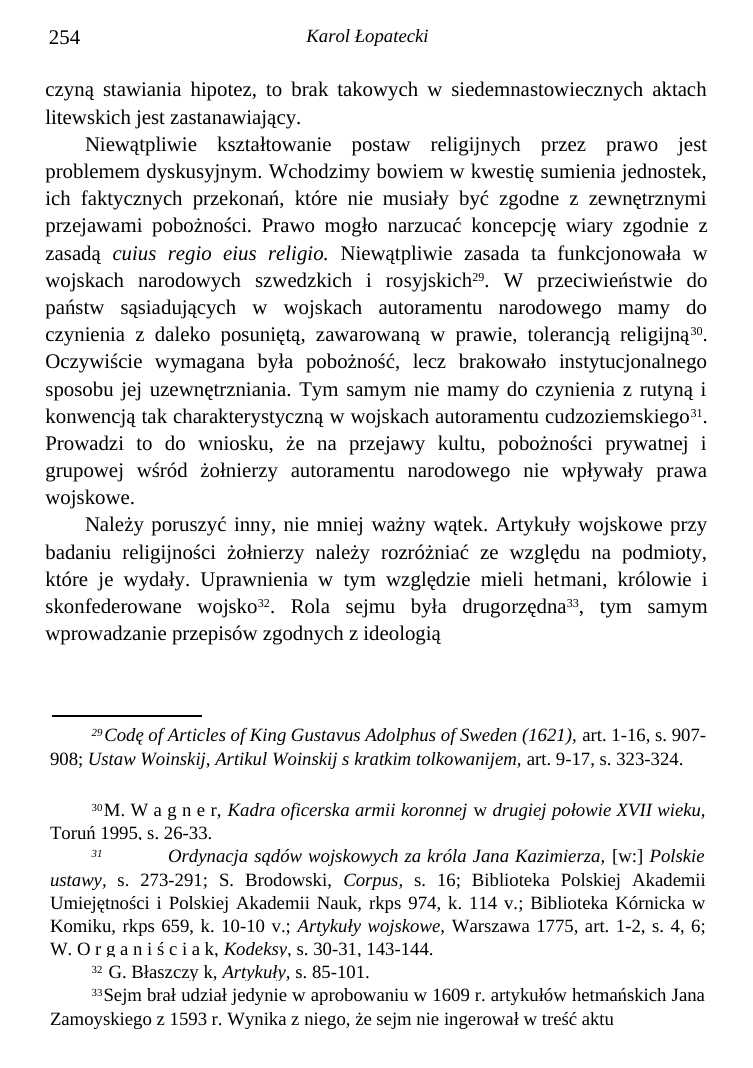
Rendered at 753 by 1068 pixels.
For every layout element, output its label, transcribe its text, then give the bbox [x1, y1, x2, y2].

text Niewątpliwie kształtowanie postaw religijnych przez prawo jest problemem dyskusyjnym. Wchodzimy bowiem w kwestię sumienia jednostek, ich faktycznych przekonań, które nie musiały być zgodne z zewnętrznymi przejawami pobożności. Prawo mogło narzucać kon­cepcję wiary zgodnie z zasadą cuius regio eius religio. Niewątpliwie zasada ta funkcjonowała w wojskach narodowych szwedzkich i ro­syjskich29. W przeciwieństwie do państw sąsiadujących w wojskach autoramentu narodowego mamy do czynienia z daleko posuniętą, zawarowaną w prawie, tolerancją religijną30. Oczywiście wymagana była pobożność, lecz brakowało instytucjonalnego sposobu jej uze­wnętrzniania. Tym samym nie mamy do czynienia z rutyną i konwen­cją tak charakterystyczną w wojskach autoramentu cudzoziemskiego31. Prowadzi to do wniosku, że na przejawy kultu, pobożności prywatnej i grupowej wśród żołnierzy autoramentu narodowego nie wpływały prawa wojskowe. [45, 132, 708, 509]
text 254 [49, 25, 89, 49]
text 30 M. W a g n e r, Kadra oficerska armii koronnej w drugiej połowie XVII wieku, Toruń 1995, s. 26-33. [50, 799, 706, 840]
text Należy poruszyć inny, nie mniej ważny wątek. Artykuły wojskowe przy badaniu religijności żołnierzy należy rozróżniać ze względu na podmioty, które je wydały. Uprawnienia w tym względzie mieli het­mani, królowie i skonfederowane wojsko32. Rola sejmu była drugo­rzędna33, tym samym wprowadzanie przepisów zgodnych z ideologią [45, 512, 708, 645]
text czyną stawiania hipotez, to brak takowych w siedemnastowiecznych aktach litewskich jest zastanawiający. [45, 77, 708, 129]
text 32 G. Błaszczy k, Artykuły, s. 85-101. [50, 961, 706, 980]
text Karol Łopatecki [306, 25, 448, 47]
text 31 Ordynacja sądów wojskowych za króla Jana Kazimierza, [w:] Polskie usta­wy, s. 273-291; S. Brodowski, Corpus, s. 16; Biblioteka Polskiej Akademii Umiejętności i Polskiej Akademii Nauk, rkps 974, k. 114 v.; Biblioteka Kórnicka w Komiku, rkps 659, k. 10-10 v.; Artykuły wojskowe, Warszawa 1775, art. 1-2, s. 4, 6; W. O r g a n i ś c i a k, Kodeksy, s. 30-31, 143-144. [50, 845, 706, 957]
text 33 Sejm brał udział jedynie w aprobowaniu w 1609 r. artykułów hetmańskich Jana Zamoyskiego z 1593 r. Wynika z niego, że sejm nie ingerował w treść aktu [50, 984, 706, 1029]
text 29 Codę of Articles of King Gustavus Adolphus of Sweden (1621), art. 1-16, s. 907-908; Ustaw Woinskij, Artikul Woinskij s kratkim tolkowanijem, art. 9-17, s. 323-324. [50, 724, 706, 769]
